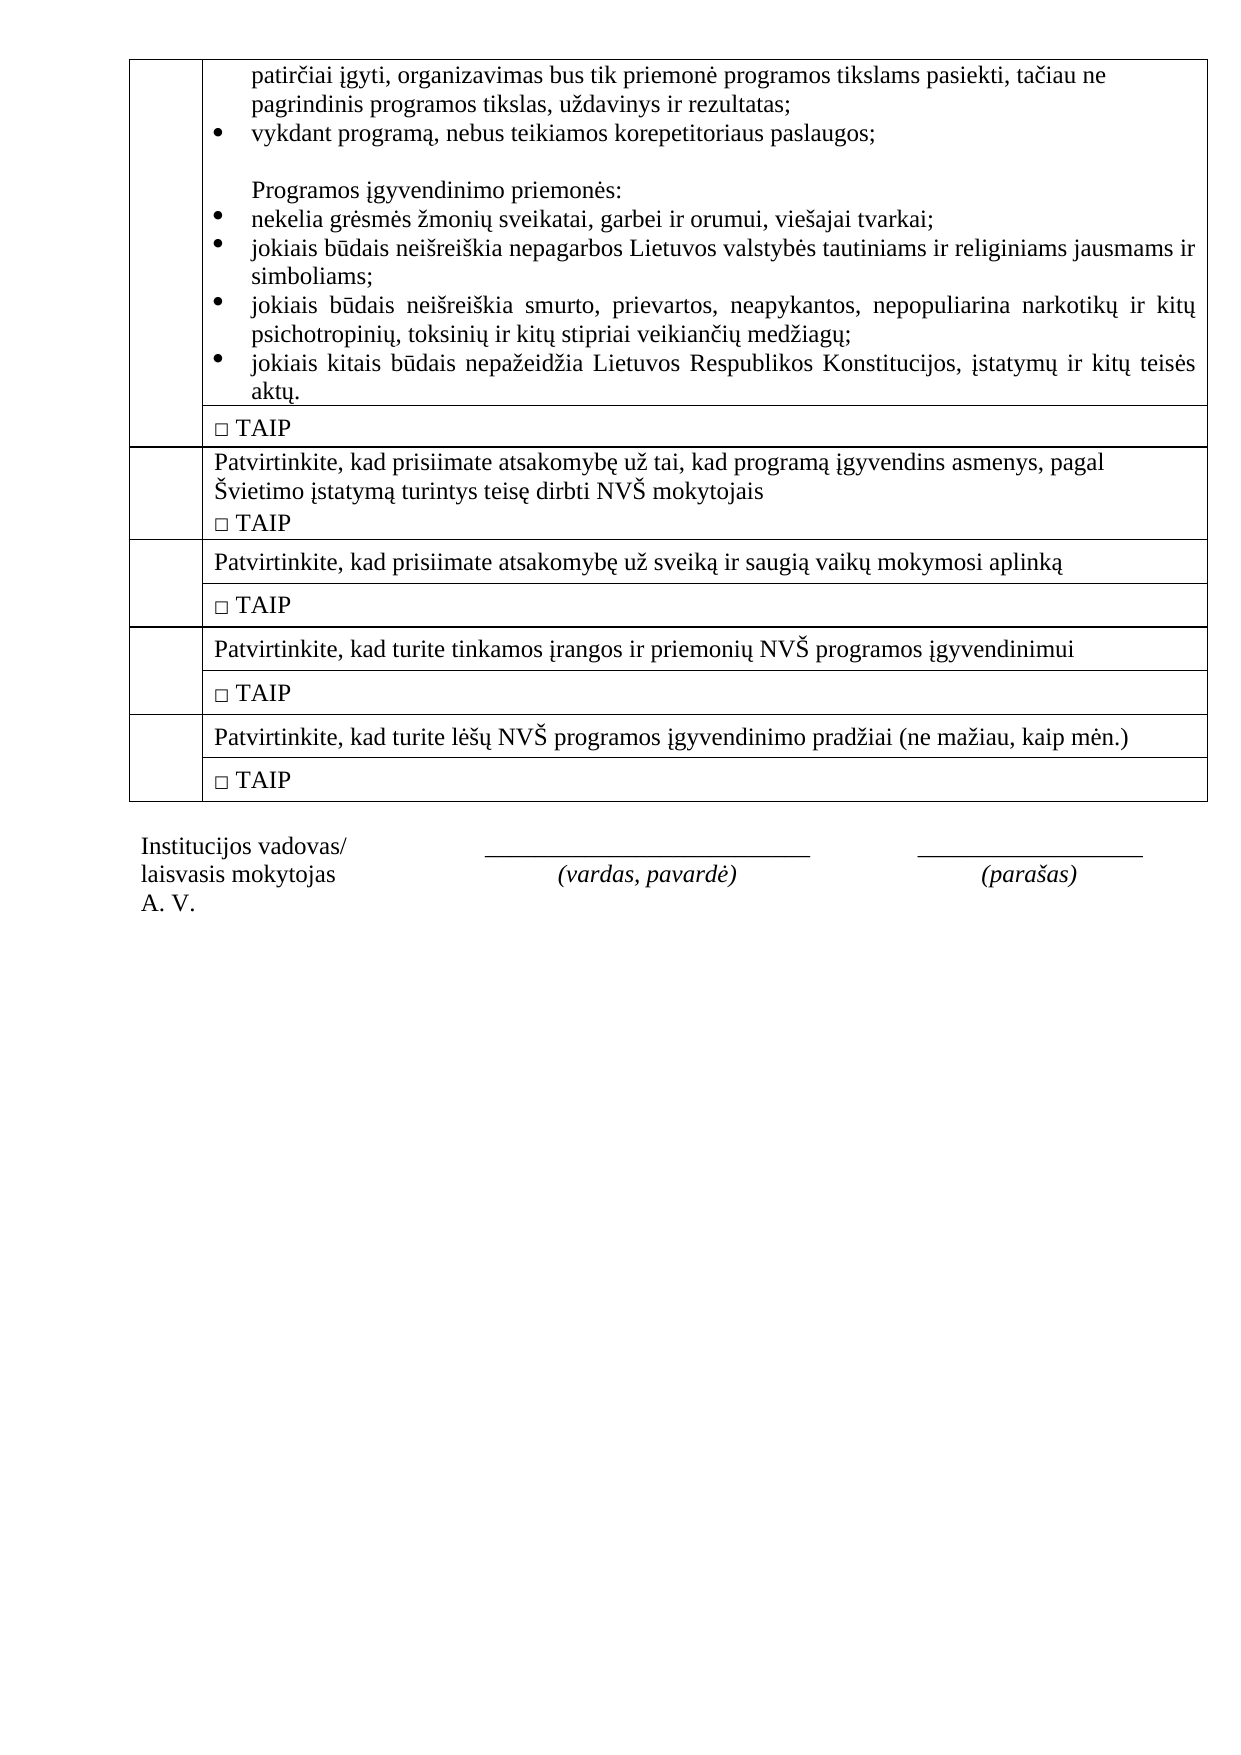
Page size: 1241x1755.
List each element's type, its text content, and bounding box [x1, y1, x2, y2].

table_cell [130, 628, 202, 714]
table_cell patirčiai įgyti, organizavimas bus tik priemonė programos tikslams pasiekti, tačiau ne pagrindinis programos tikslas, uždavinys ir rezultatas;  vykdant programą, nebus teikiamos korepetitoriaus paslaugos; Programos įgyvendinimo priemonės:  nekelia grėsmės žmonių sveikatai, garbei ir orumui, viešajai tvarkai;  jokiais būdais neišreiškia nepagarbos Lietuvos valstybės tautiniams ir religiniams jausmams ir simboliams;  jokiais būdais neišreiškia smurto, prievartos, neapykantos, nepopuliarina narkotikų ir kitų psichotropinių, toksinių ir kitų stipriai veikiančių medžiagų;  jokiais kitais būdais nepažeidžia Lietuvos Respublikos Konstitucijos, įstatymų ir kitų teisės aktų. [203, 60, 1207, 405]
table_header __________________ (parašas) [853, 831, 1207, 946]
table_cell Patvirtinkite, kad turite tinkamos įrangos ir priemonių NVŠ programos įgyvendinimui [203, 628, 1207, 670]
table_cell ☐ TAIP [203, 406, 1207, 446]
table_cell Patvirtinkite, kad turite lėšų NVŠ programos įgyvendinimo pradžiai (ne mažiau, kaip mėn.) [203, 715, 1207, 757]
table_cell ☐ TAIP [203, 584, 1207, 626]
table_cell ☐ TAIP [203, 671, 1207, 714]
table_cell [130, 448, 202, 539]
table_cell [130, 60, 202, 446]
table_cell ☐ TAIP [203, 758, 1207, 801]
table_cell [130, 715, 202, 801]
table_cell Patvirtinkite, kad prisiimate atsakomybę už sveiką ir saugią vaikų mokymosi aplinką [203, 540, 1207, 583]
table_header Institucijos vadovas/ laisvasis mokytojas A. V. [129, 831, 444, 946]
table_cell [130, 540, 202, 626]
table_cell Patvirtinkite, kad prisiimate atsakomybę už tai, kad programą įgyvendins asmenys, pagal Švietimo įstatymą turintys teisę dirbti NVŠ mokytojais ☐ TAIP [203, 448, 1207, 539]
table_header __________________________ (vardas, pavardė) [444, 831, 853, 946]
